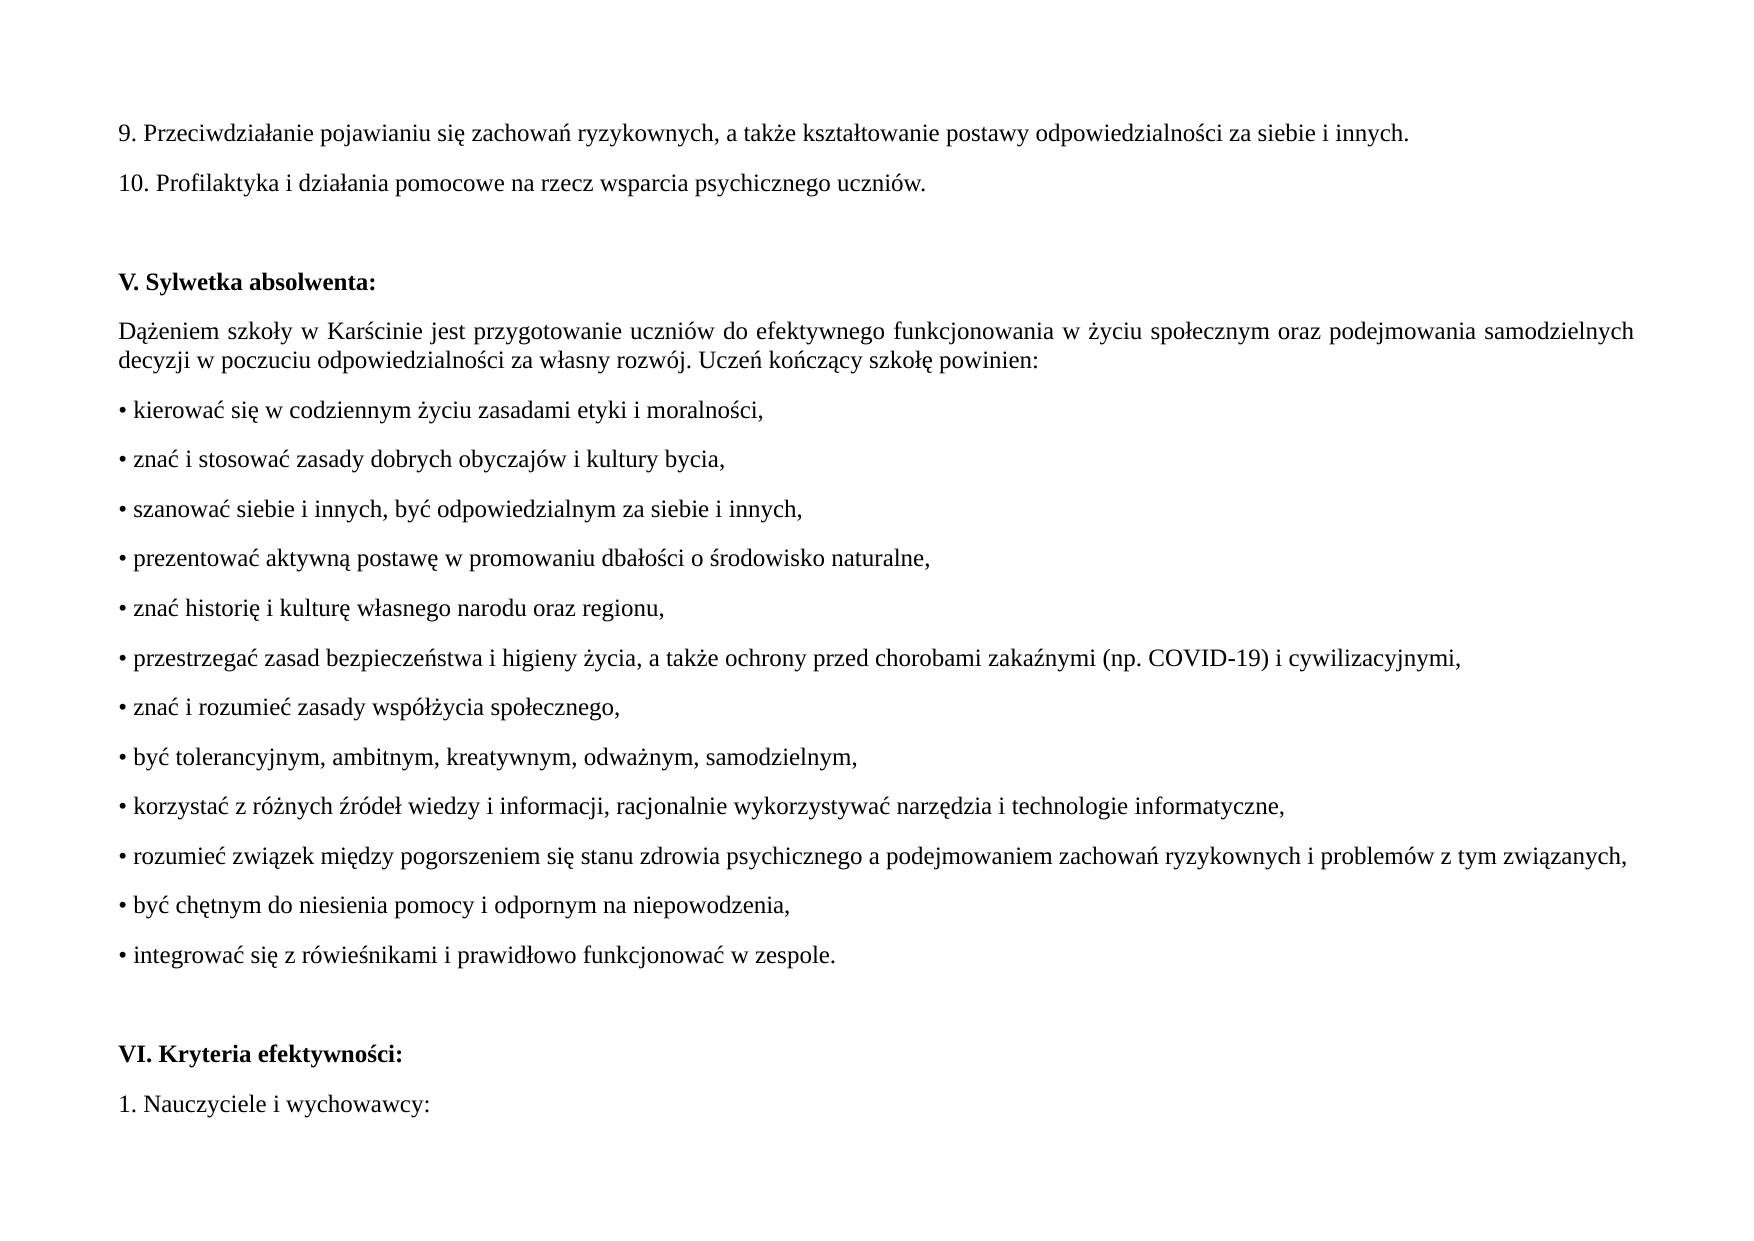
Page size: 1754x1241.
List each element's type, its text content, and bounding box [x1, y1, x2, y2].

text • kierować się w codziennym życiu zasadami etyki i moralności, [118, 395, 1636, 423]
text V. Sylwetka absolwenta: [118, 267, 1636, 296]
text VI. Kryteria efektywności: [118, 1039, 1636, 1068]
text Dążeniem szkoły w Karścinie jest przygotowanie uczniów do efektywnego funkcjonowania w życiu społecznym oraz podejmowania samodzielnych decyzji w poczuciu odpowiedzialności za własny rozwój. Uczeń kończący szkołę powinien: [118, 316, 1636, 374]
text • szanować siebie i innych, być odpowiedzialnym za siebie i innych, [118, 494, 1636, 523]
text • być chętnym do niesienia pomocy i odpornym na niepowodzenia, [118, 891, 1636, 919]
text • korzystać z różnych źródeł wiedzy i informacji, racjonalnie wykorzystywać narzędzia i technologie informatyczne, [118, 791, 1636, 820]
text 9. Przeciwdziałanie pojawianiu się zachowań ryzykownych, a także kształtowanie postawy odpowiedzialności za siebie i innych. [118, 118, 1636, 147]
text 1. Nauczyciele i wychowawcy: [118, 1089, 1636, 1118]
text • integrować się z rówieśnikami i prawidłowo funkcjonować w zespole. [118, 940, 1636, 969]
text 10. Profilaktyka i działania pomocowe na rzecz wsparcia psychicznego uczniów. [118, 168, 1636, 196]
text • prezentować aktywną postawę w promowaniu dbałości o środowisko naturalne, [118, 543, 1636, 572]
text • przestrzegać zasad bezpieczeństwa i higieny życia, a także ochrony przed chorobami zakaźnymi (np. COVID-19) i cywilizacyjnymi, [118, 643, 1636, 671]
text • rozumieć związek między pogorszeniem się stanu zdrowia psychicznego a podejmowaniem zachowań ryzykownych i problemów z tym związanych, [118, 841, 1636, 870]
text • znać i stosować zasady dobrych obyczajów i kultury bycia, [118, 444, 1636, 473]
text • znać i rozumieć zasady współżycia społecznego, [118, 692, 1636, 721]
text • znać historię i kulturę własnego narodu oraz regionu, [118, 593, 1636, 622]
text • być tolerancyjnym, ambitnym, kreatywnym, odważnym, samodzielnym, [118, 742, 1636, 771]
